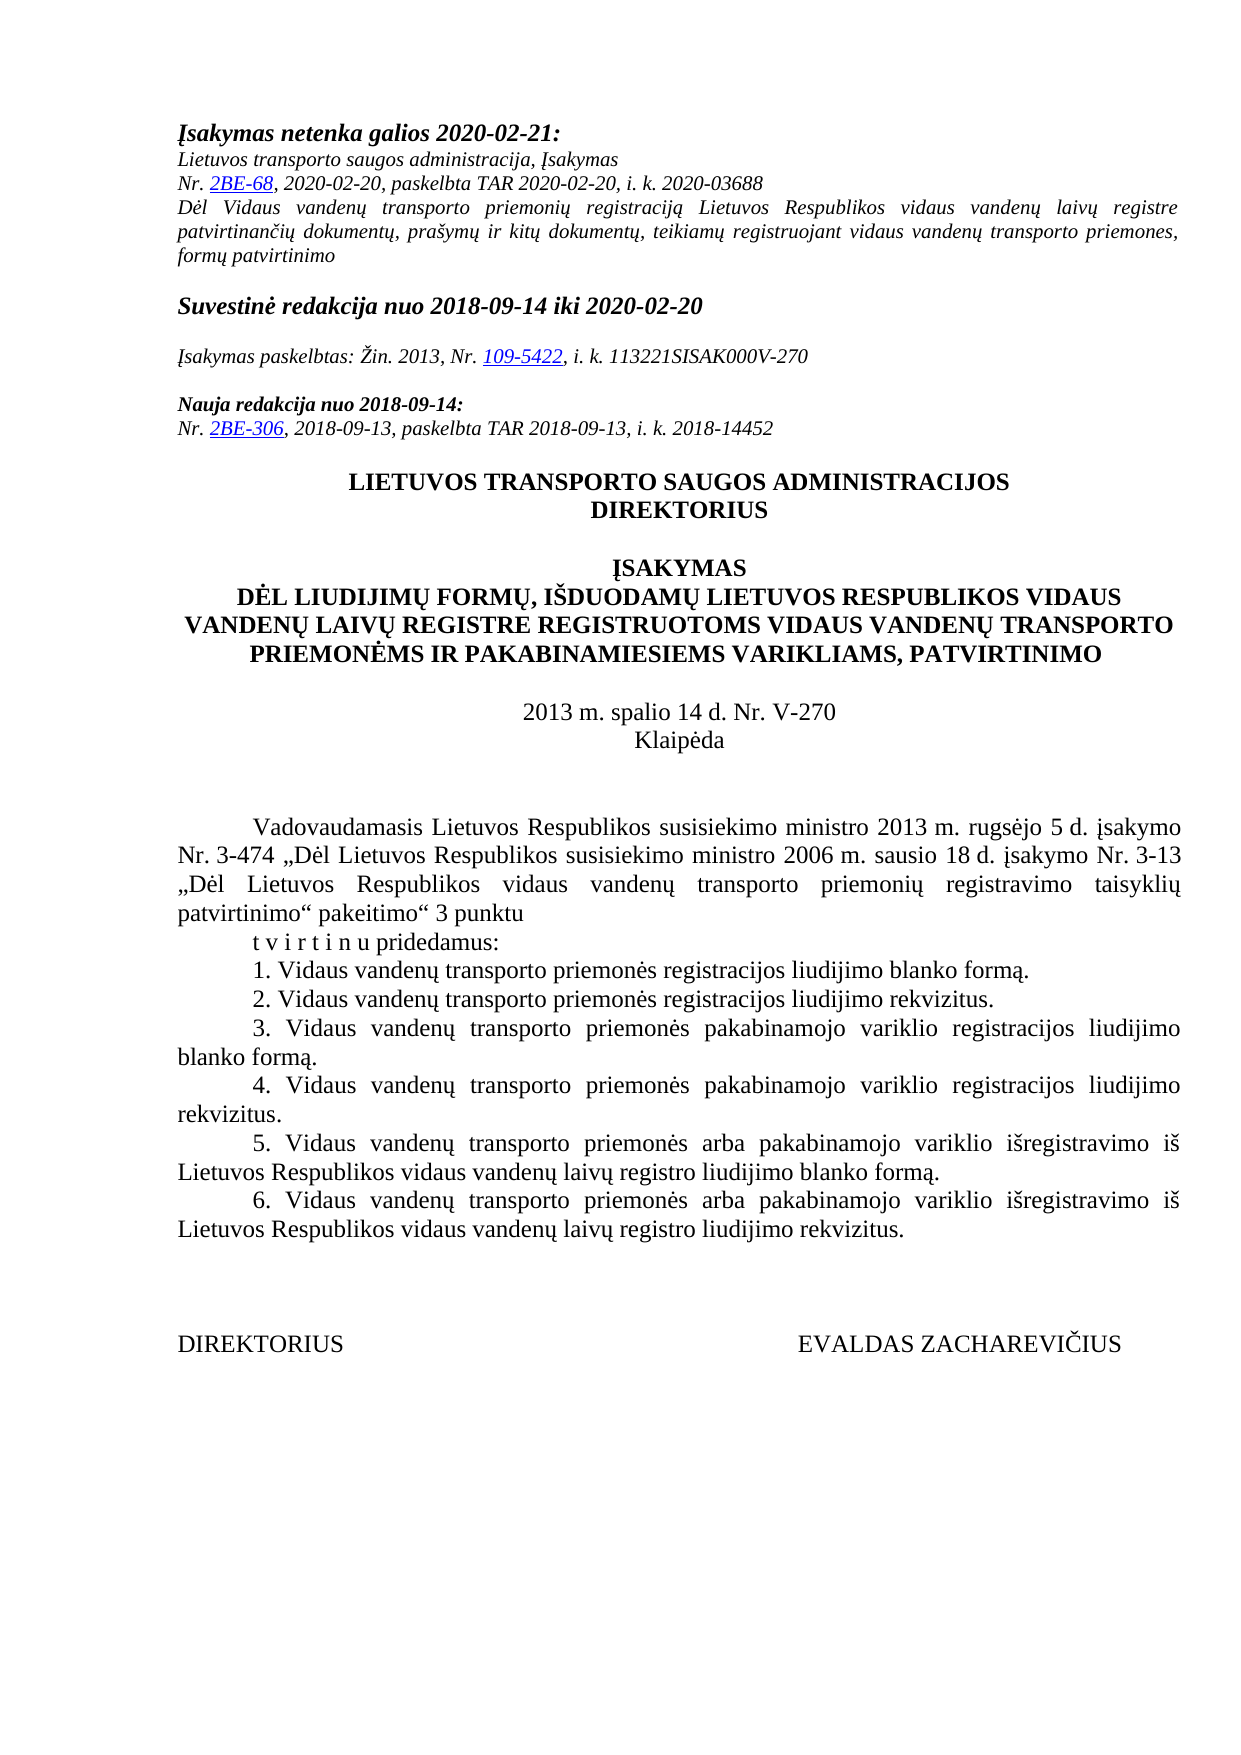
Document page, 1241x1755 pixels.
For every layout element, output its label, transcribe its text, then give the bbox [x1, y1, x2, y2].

text Suvestinė redakcija nuo 2018-09-14 iki 2020-02-20 [177, 291, 1181, 320]
text Įsakymas paskelbtas: Žin. 2013, Nr. 109-5422, i. k. 113221SISAK000V-270 [177, 344, 1181, 368]
text 1. Vidaus vandenų transporto priemonės registracijos liudijimo blanko formą. [177, 955, 1181, 984]
text 5. Vidaus vandenų transporto priemonės arba pakabinamojo variklio išregistravimo iš Lietuvos Respublikos vidaus vandenų laivų registro liudijimo blanko formą. [177, 1128, 1181, 1185]
text t v i r t i n u pridedamus: [177, 927, 1181, 955]
text LIETUVOS TRANSPORTO SAUGOS ADMINISTRACIJOS [177, 467, 1181, 495]
text Dėl Vidaus vandenų transporto priemonių registraciją Lietuvos Respublikos vidaus vandenų laivų registre patvirtinančių dokumentų, prašymų ir kitų dokumentų, teikiamų registruojant vidaus vandenų transporto priemones, formų patvirtinimo [177, 195, 1181, 267]
text Nr. 2BE-68, 2020-02-20, paskelbta TAR 2020-02-20, i. k. 2020-03688 [177, 171, 1181, 195]
text DIREKTORIUS [177, 495, 1181, 524]
text DĖL LIUDIJIMŲ FORMŲ, IŠDUODAMŲ LIETUVOS RESPUBLIKOS VIDAUS VANDENŲ LAIVŲ REGISTRE REGISTRUOTOMS VIDAUS VANDENŲ TRANSPORTO PRIEMONĖMS IR PAKABINAMIESIEMS VARIKLIAMS, PATVIRTINIMO [177, 582, 1181, 668]
text Nauja redakcija nuo 2018-09-14: [177, 392, 1181, 416]
text 4. Vidaus vandenų transporto priemonės pakabinamojo variklio registracijos liudijimo rekvizitus. [177, 1070, 1181, 1128]
text Lietuvos transporto saugos administracija, Įsakymas [177, 147, 1181, 171]
text 3. Vidaus vandenų transporto priemonės pakabinamojo variklio registracijos liudijimo blanko formą. [177, 1013, 1181, 1070]
text Direktorius Evaldas Zacharevičius [177, 1329, 1181, 1358]
text Įsakymas netenka galios 2020-02-21: [177, 118, 1181, 147]
text ĮSAKYMAS [177, 553, 1181, 582]
text Vadovaudamasis Lietuvos Respublikos susisiekimo ministro 2013 m. rugsėjo 5 d. įsakymo Nr. 3-474 „Dėl Lietuvos Respublikos susisiekimo ministro 2006 m. sausio 18 d. įsakymo Nr. 3-13 „Dėl Lietuvos Respublikos vidaus vandenų transporto priemonių registravimo taisyklių patvirtinimo“ pakeitimo“ 3 punktu [177, 812, 1181, 927]
text 2013 m. spalio 14 d. Nr. V-270 [177, 697, 1181, 725]
text 2. Vidaus vandenų transporto priemonės registracijos liudijimo rekvizitus. [177, 984, 1181, 1013]
text 6. Vidaus vandenų transporto priemonės arba pakabinamojo variklio išregistravimo iš Lietuvos Respublikos vidaus vandenų laivų registro liudijimo rekvizitus. [177, 1185, 1181, 1243]
text Nr. 2BE-306, 2018-09-13, paskelbta TAR 2018-09-13, i. k. 2018-14452 [177, 416, 1181, 440]
text Klaipėda [177, 725, 1181, 754]
